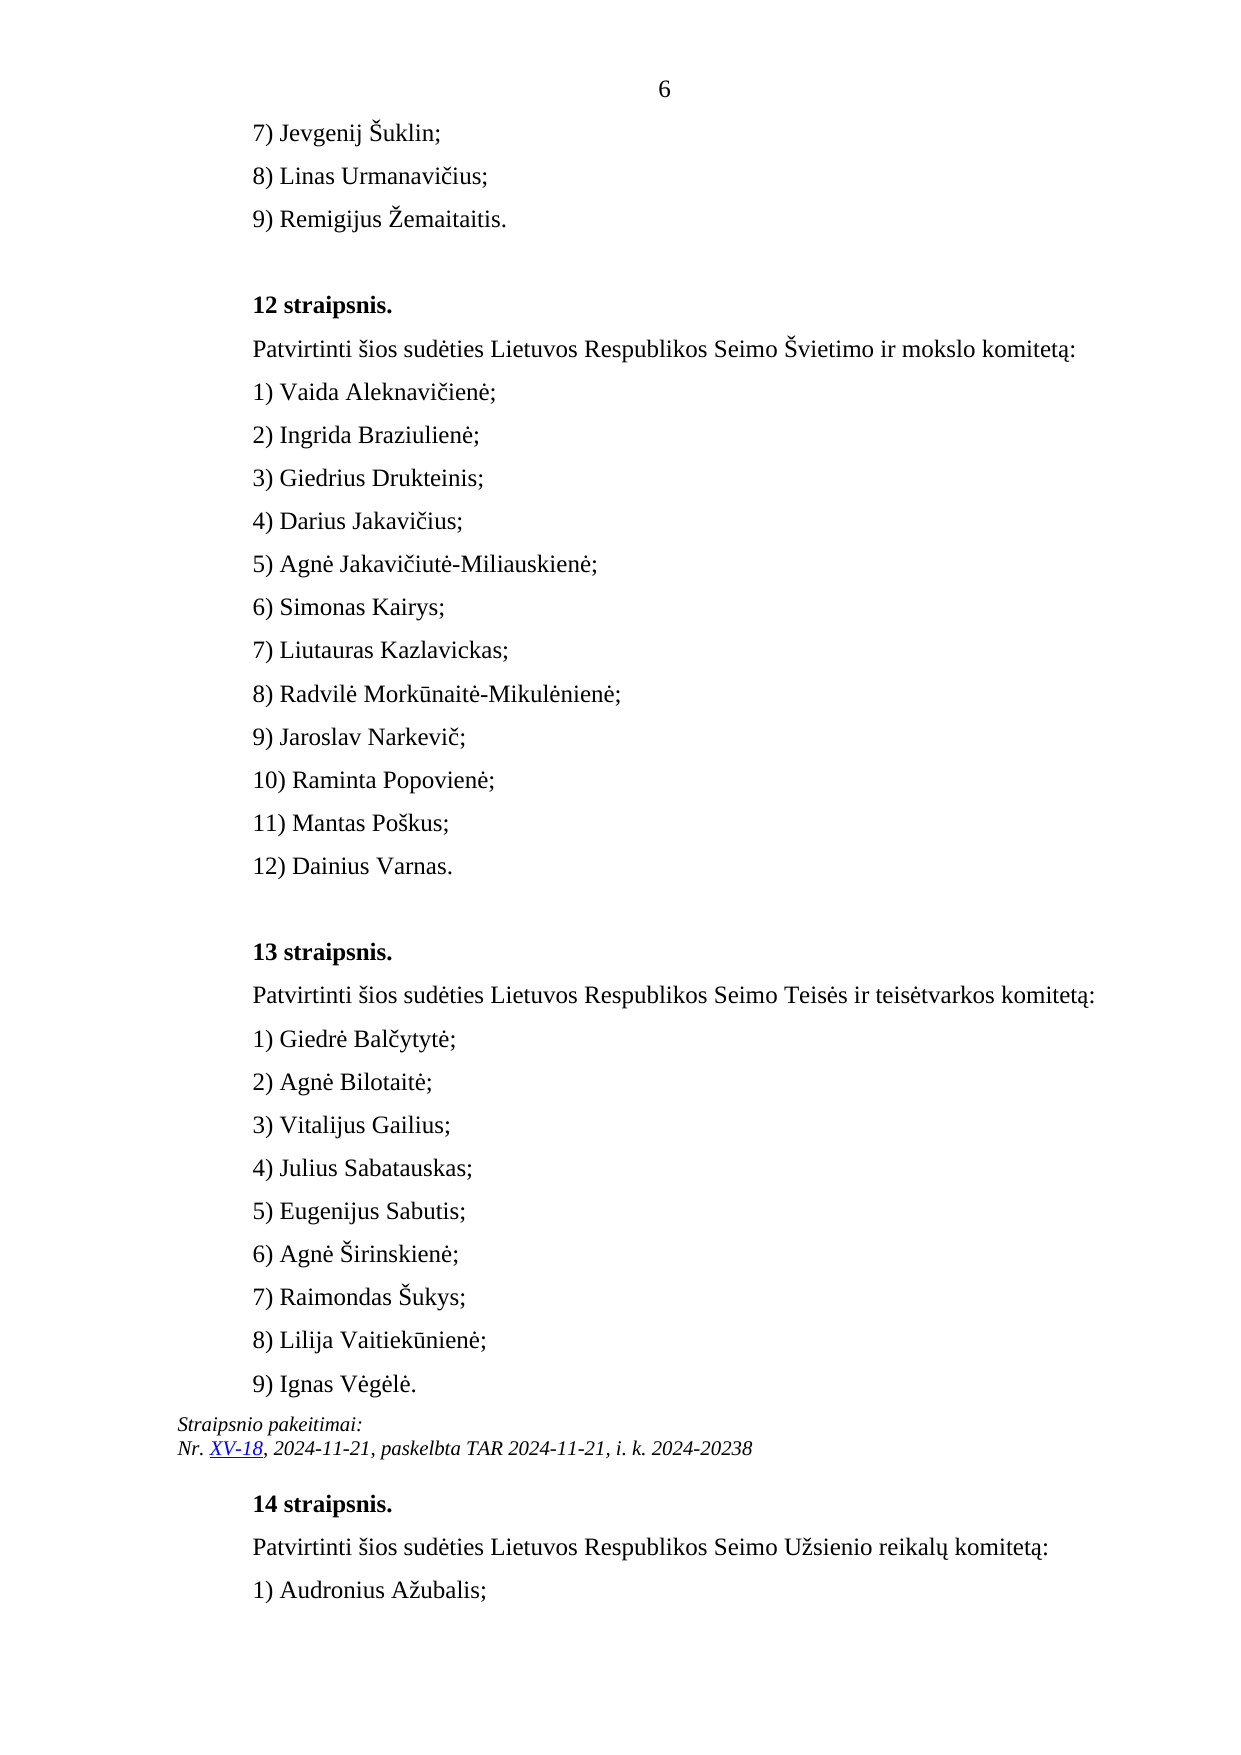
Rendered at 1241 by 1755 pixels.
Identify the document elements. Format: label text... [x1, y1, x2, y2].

text 1) Audronius Ažubalis; [177, 1575, 1152, 1604]
text 13 straipsnis. [177, 937, 1152, 966]
text 1) Giedrė Balčytytė; [177, 1024, 1152, 1052]
text Straipsnio pakeitimai: [177, 1412, 1152, 1436]
text 7) Liutauras Kazlavickas; [177, 636, 1152, 664]
text 10) Raminta Popovienė; [177, 765, 1152, 794]
text 9) Ignas Vėgėlė. [177, 1369, 1152, 1397]
text Patvirtinti šios sudėties Lietuvos Respublikos Seimo Užsienio reikalų komitetą: [177, 1532, 1152, 1561]
text 12) Dainius Varnas. [177, 851, 1152, 880]
text 6) Simonas Kairys; [177, 592, 1152, 621]
text 4) Julius Sabatauskas; [177, 1153, 1152, 1182]
text 4) Darius Jakavičius; [177, 506, 1152, 535]
text 3) Vitalijus Gailius; [177, 1110, 1152, 1139]
text 5) Agnė Jakavičiutė-Miliauskienė; [177, 549, 1152, 578]
text 3) Giedrius Drukteinis; [177, 463, 1152, 492]
text 6) Agnė Širinskienė; [177, 1239, 1152, 1268]
text 1) Vaida Aleknavičienė; [177, 377, 1152, 406]
text 7) Jevgenij Šuklin; [177, 118, 1152, 147]
text 2) Ingrida Braziulienė; [177, 420, 1152, 449]
text 7) Raimondas Šukys; [177, 1282, 1152, 1311]
text 5) Eugenijus Sabutis; [177, 1196, 1152, 1225]
text 9) Jaroslav Narkevič; [177, 722, 1152, 751]
text Patvirtinti šios sudėties Lietuvos Respublikos Seimo Teisės ir teisėtvarkos komitetą: [177, 981, 1152, 1009]
text Nr. XV-18, 2024-11-21, paskelbta TAR 2024-11-21, i. k. 2024-20238 [177, 1436, 1152, 1460]
text 8) Lilija Vaitiekūnienė; [177, 1326, 1152, 1354]
text 8) Radvilė Morkūnaitė-Mikulėnienė; [177, 679, 1152, 707]
text 2) Agnė Bilotaitė; [177, 1067, 1152, 1096]
text Patvirtinti šios sudėties Lietuvos Respublikos Seimo Švietimo ir mokslo komitetą: [177, 334, 1152, 362]
text 9) Remigijus Žemaitaitis. [177, 204, 1152, 233]
text 11) Mantas Poškus; [177, 808, 1152, 837]
text 12 straipsnis. [177, 291, 1152, 319]
text 8) Linas Urmanavičius; [177, 161, 1152, 190]
text 14 straipsnis. [177, 1489, 1152, 1517]
